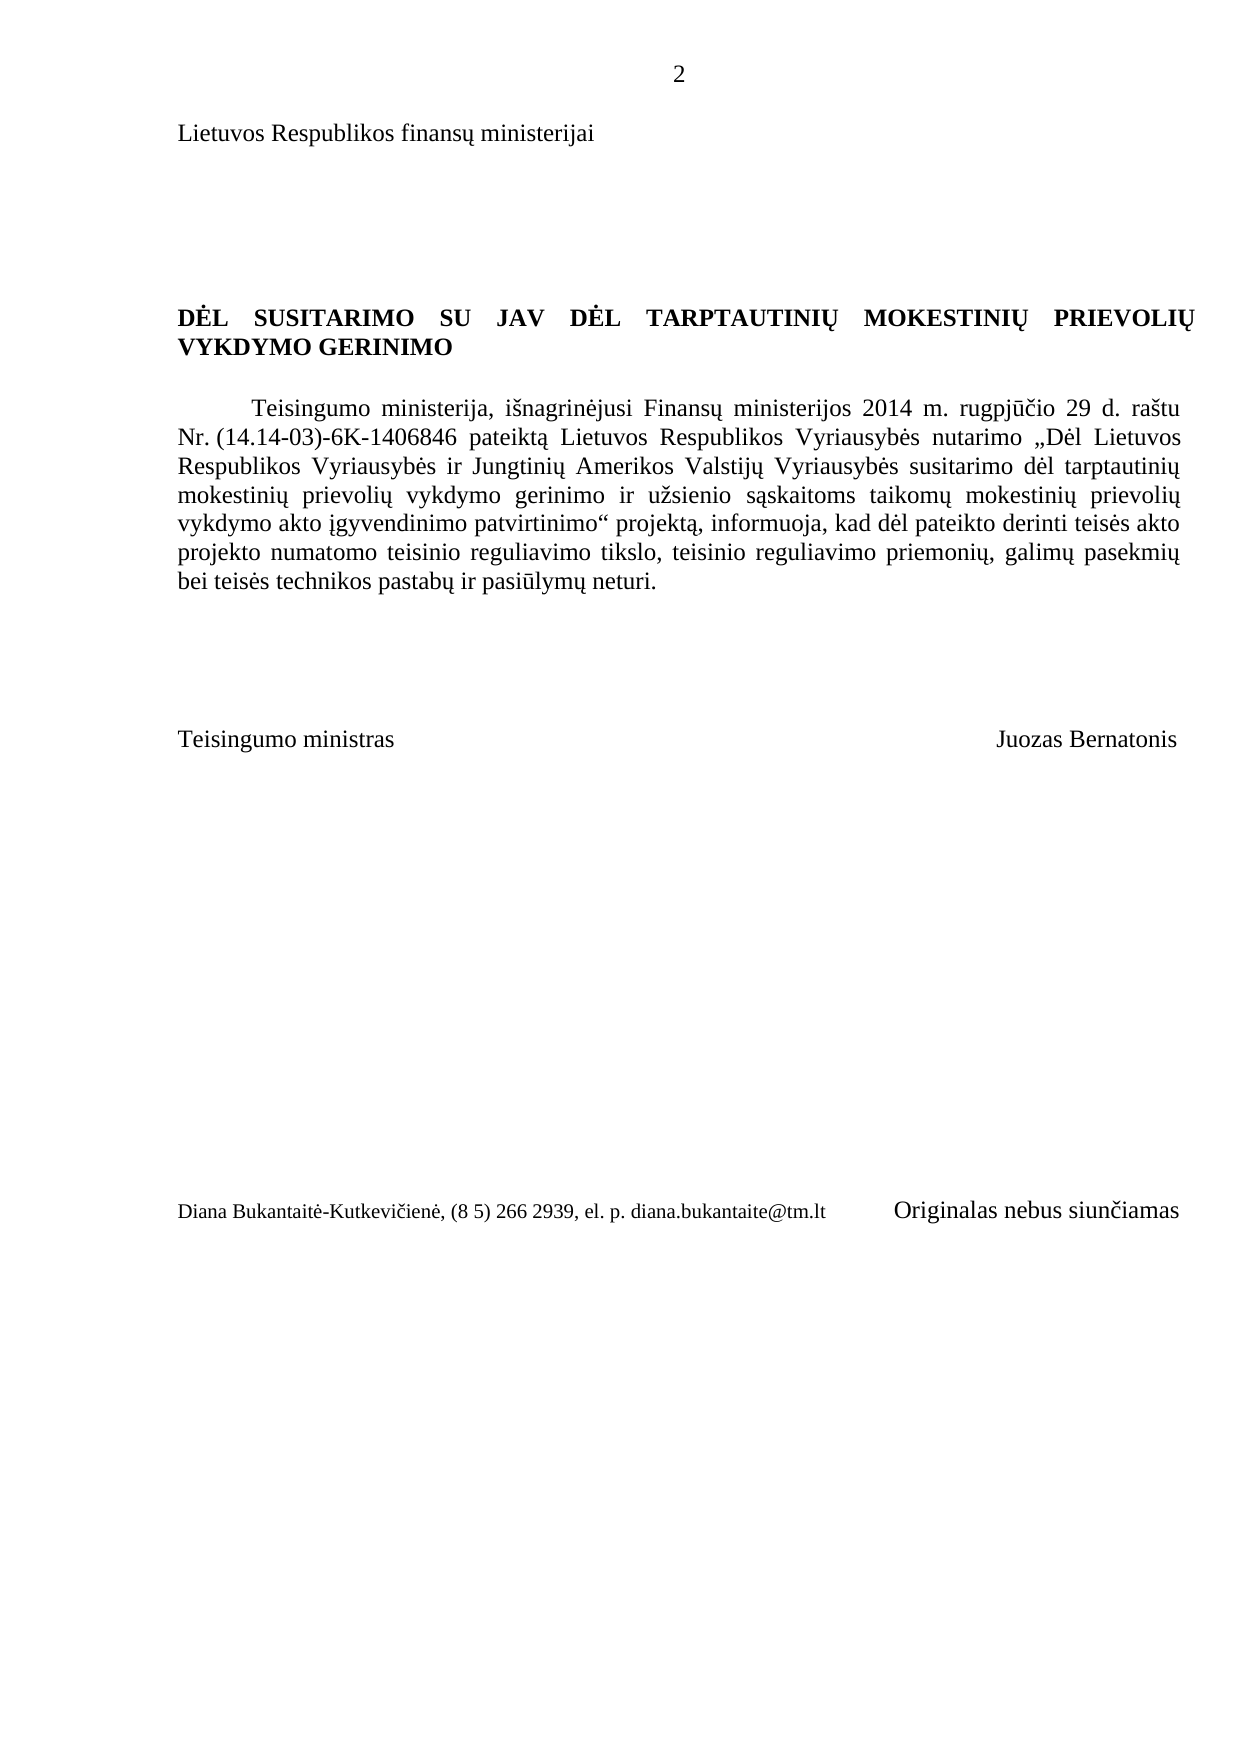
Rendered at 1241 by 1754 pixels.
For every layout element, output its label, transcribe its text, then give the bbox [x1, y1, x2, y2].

text Diana Bukantaitė-Kutkevičienė, (8 5) 266 2939, el. p. diana.bukantaite@tm.lt Originalas nebus siunčiamas [177, 1195, 1181, 1224]
text Dėl SUSITARIMO SU JAV DĖL TARPTAUTINIŲ MOKESTINIŲ PRIEVOLIŲ VYKDYMO GERINIMO [177, 303, 1196, 361]
text Lietuvos Respublikos finansų ministerijai [177, 118, 1148, 147]
text Teisingumo ministerija, išnagrinėjusi Finansų ministerijos 2014 m. rugpjūčio 29 d. raštu Nr. (14.14-03)-6K-1406846 pateiktą Lietuvos Respublikos Vyriausybės nutarimo „Dėl Lietuvos Respublikos Vyriausybės ir Jungtinių Amerikos Valstijų Vyriausybės susitarimo dėl tarptautinių mokestinių prievolių vykdymo gerinimo ir užsienio sąskaitoms taikomų mokestinių prievolių vykdymo akto įgyvendinimo patvirtinimo“ projektą, informuoja, kad dėl pateikto derinti teisės akto projekto numatomo teisinio reguliavimo tikslo, teisinio reguliavimo priemonių, galimų pasekmių bei teisės technikos pastabų ir pasiūlymų neturi. [177, 393, 1181, 595]
text Teisingumo ministras Juozas Bernatonis [177, 724, 1181, 753]
